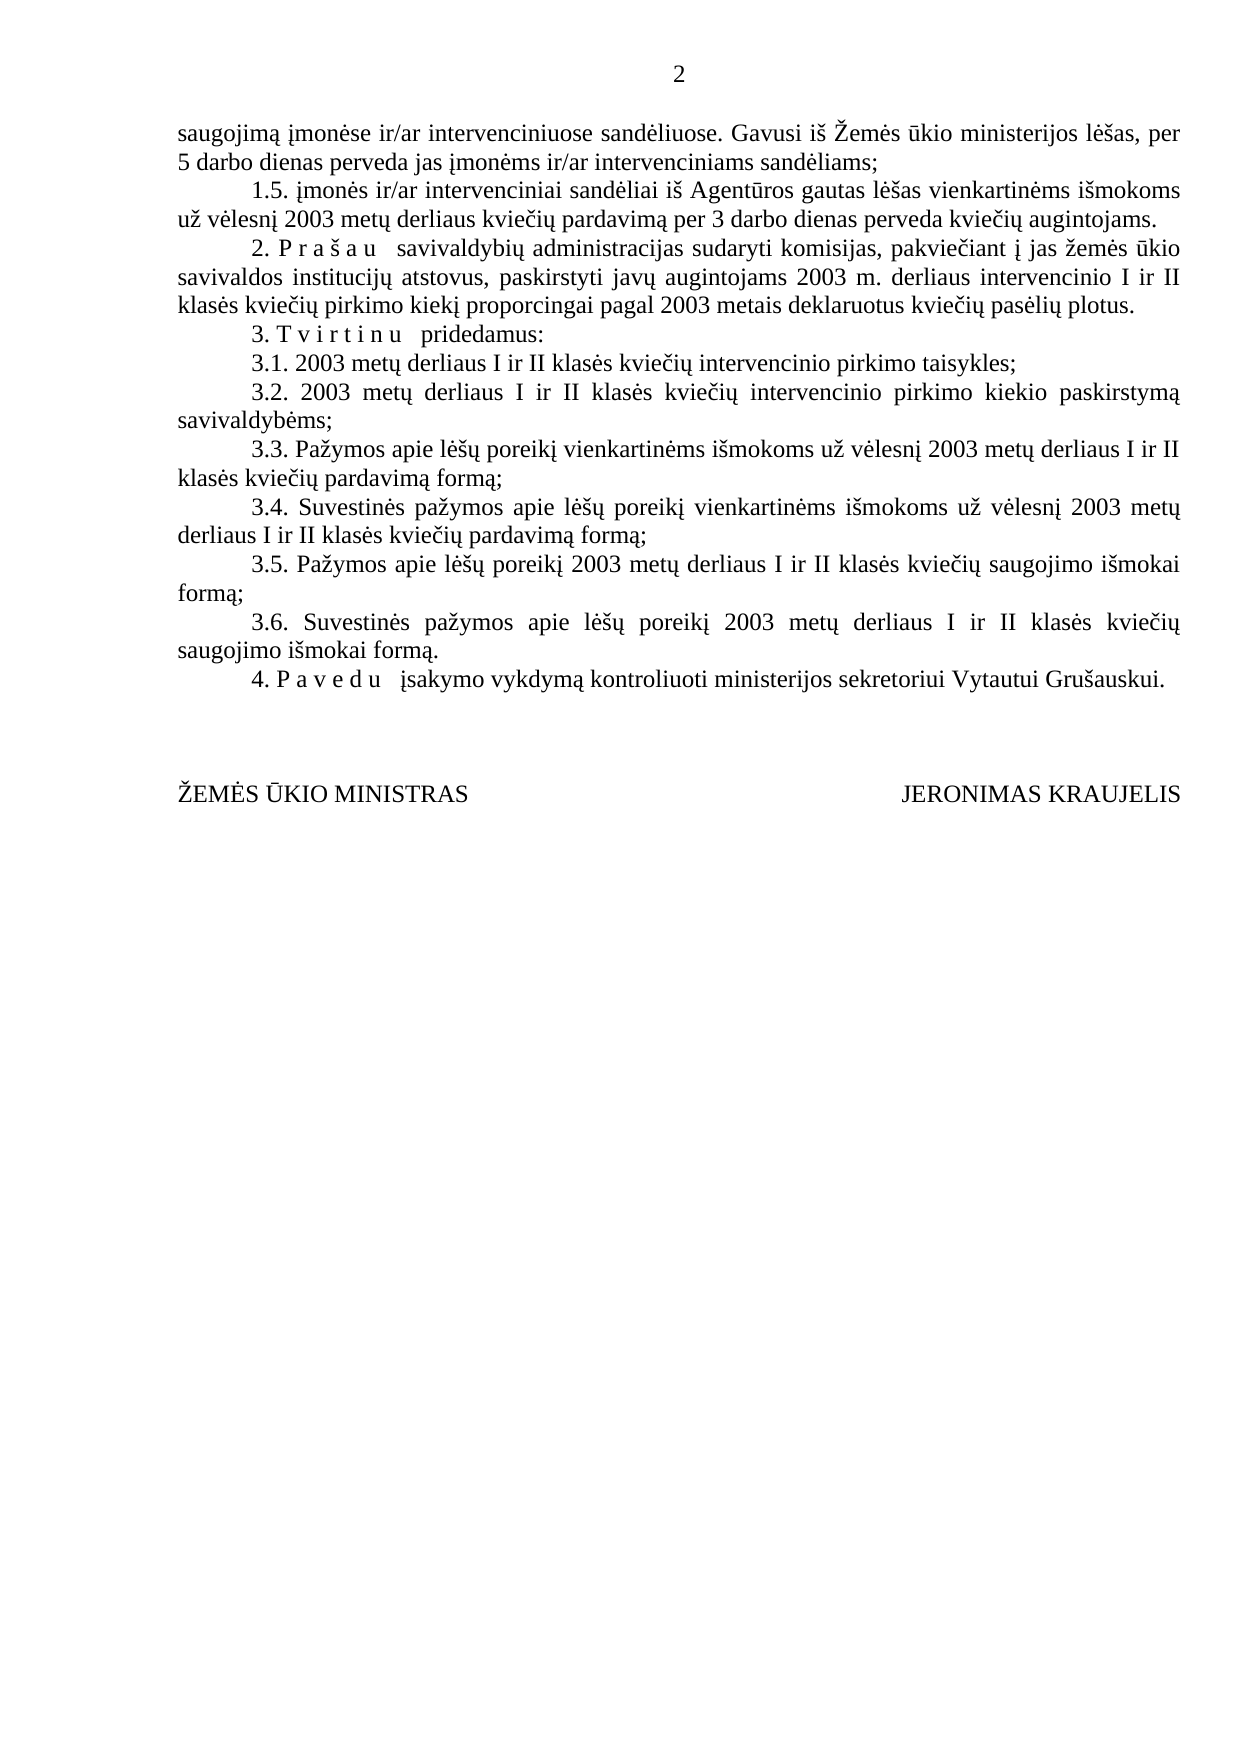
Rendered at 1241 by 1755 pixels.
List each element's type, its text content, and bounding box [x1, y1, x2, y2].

text 3.5. Pažymos apie lėšų poreikį 2003 metų derliaus I ir II klasės kviečių saugojimo išmokai formą; [177, 549, 1181, 607]
text 3.6. Suvestinės pažymos apie lėšų poreikį 2003 metų derliaus I ir II klasės kviečių saugojimo išmokai formą. [177, 607, 1181, 664]
text 2. Prašau savivaldybių administracijas sudaryti komisijas, pakviečiant į jas žemės ūkio savivaldos institucijų atstovus, paskirstyti javų augintojams 2003 m. derliaus intervencinio I ir II klasės kviečių pirkimo kiekį proporcingai pagal 2003 metais deklaruotus kviečių pasėlių plotus. [177, 233, 1181, 319]
text 3.1. 2003 metų derliaus I ir II klasės kviečių intervencinio pirkimo taisykles; [177, 348, 1181, 377]
text ŽEMĖS ŪKIO MINISTRAS JERONIMAS KRAUJELIS [177, 779, 1181, 808]
text 3. Tvirtinu pridedamus: [177, 319, 1181, 348]
text 3.2. 2003 metų derliaus I ir II klasės kviečių intervencinio pirkimo kiekio paskirstymą savivaldybėms; [177, 377, 1181, 434]
text 1.5. įmonės ir/ar intervenciniai sandėliai iš Agentūros gautas lėšas vienkartinėms išmokoms už vėlesnį 2003 metų derliaus kviečių pardavimą per 3 darbo dienas perveda kviečių augintojams. [177, 176, 1181, 233]
text 4. Pavedu įsakymo vykdymą kontroliuoti ministerijos sekretoriui Vytautui Grušauskui. [177, 664, 1181, 693]
text 3.3. Pažymos apie lėšų poreikį vienkartinėms išmokoms už vėlesnį 2003 metų derliaus I ir II klasės kviečių pardavimą formą; [177, 434, 1181, 492]
text saugojimą įmonėse ir/ar intervenciniuose sandėliuose. Gavusi iš Žemės ūkio ministerijos lėšas, per 5 darbo dienas perveda jas įmonėms ir/ar intervenciniams sandėliams; [177, 118, 1181, 176]
text 3.4. Suvestinės pažymos apie lėšų poreikį vienkartinėms išmokoms už vėlesnį 2003 metų derliaus I ir II klasės kviečių pardavimą formą; [177, 492, 1181, 549]
